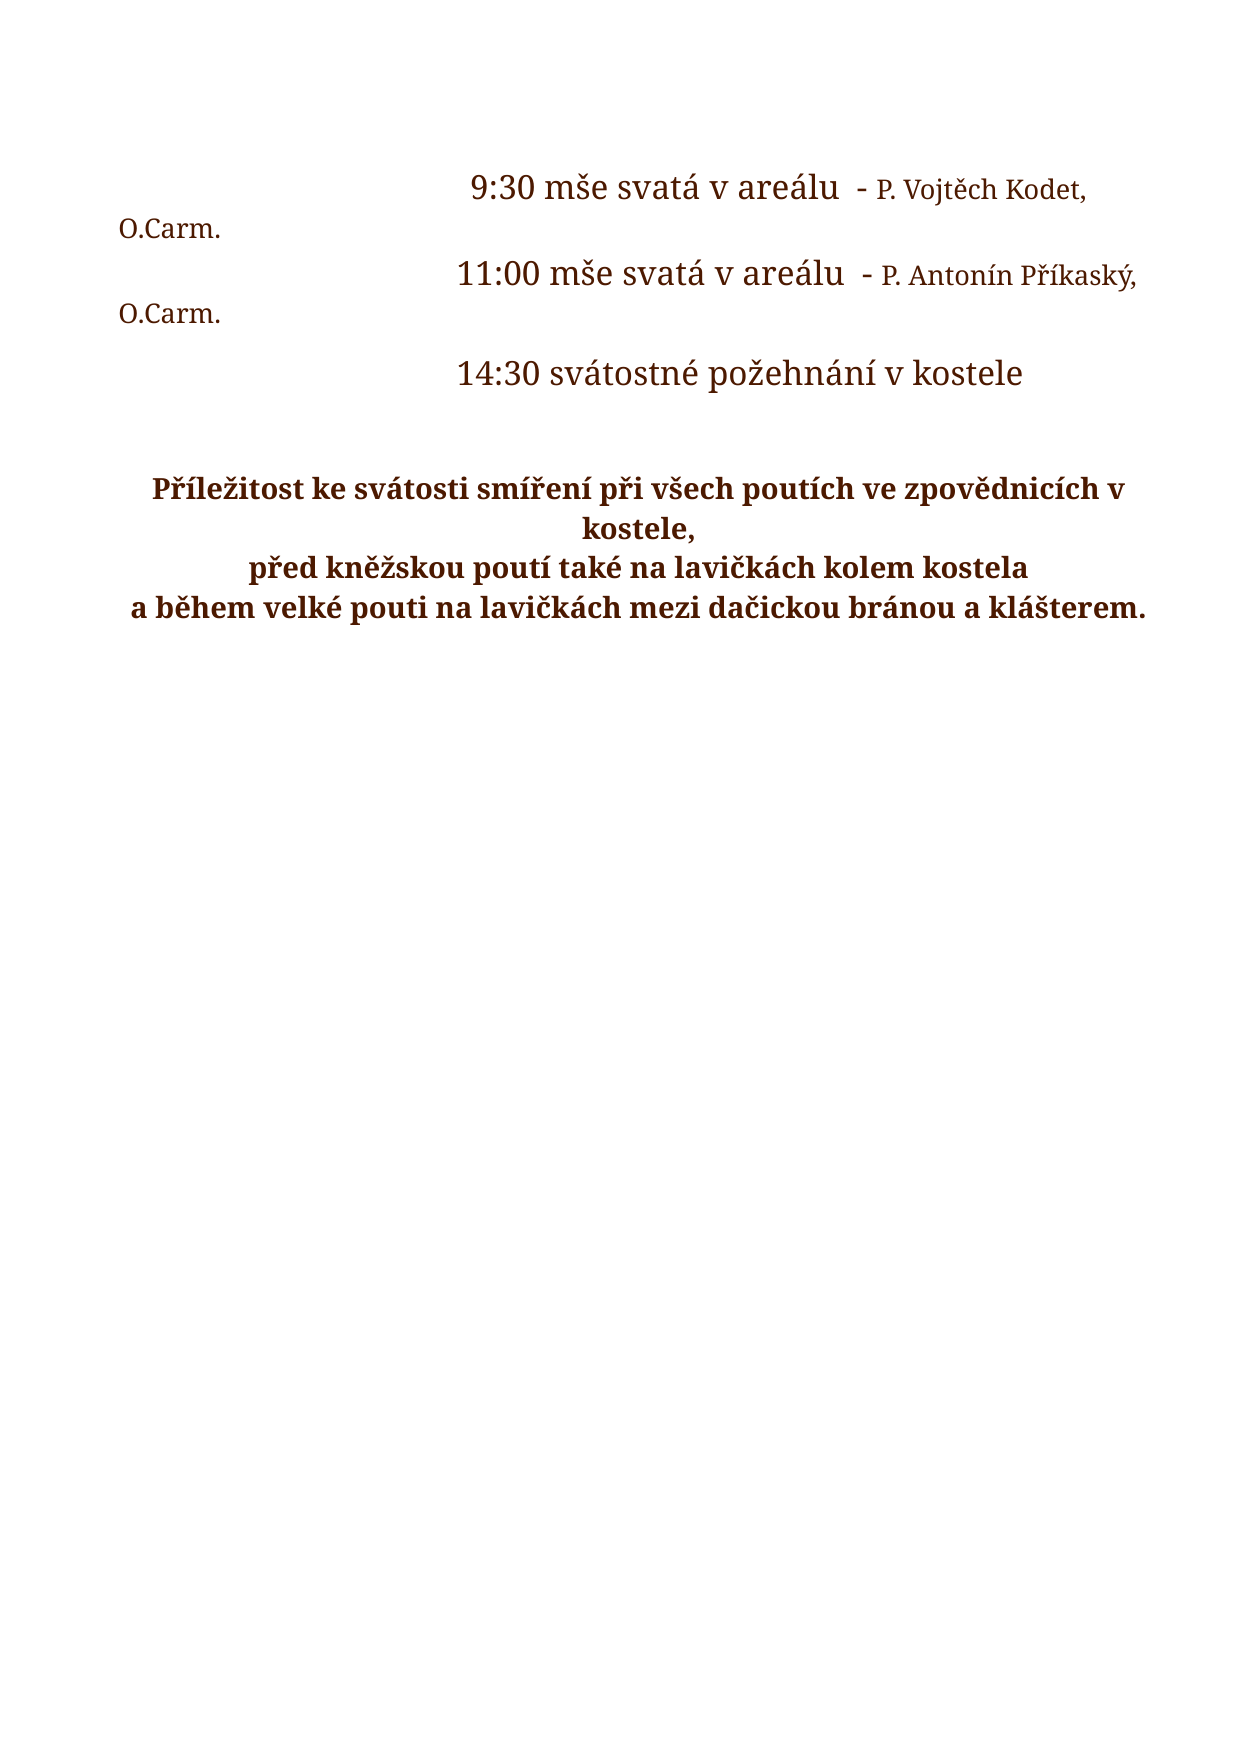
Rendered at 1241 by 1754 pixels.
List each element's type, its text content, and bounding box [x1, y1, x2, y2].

text před kněžskou poutí také na lavičkách kolem kostela [118, 548, 1159, 587]
text Příležitost ke svátosti smíření při všech poutích ve zpovědnicích v kostele, [118, 468, 1159, 548]
text a během velké pouti na lavičkách mezi dačickou bránou a klášterem. [118, 587, 1159, 627]
text 14:30 svátostné požehnání v kostele [118, 349, 1159, 395]
text 9:30 mše svatá v areálu - P. Vojtěch Kodet, O.Carm. [118, 164, 1159, 246]
text 11:00 mše svatá v areálu - P. Antonín Příkaský, O.Carm. [118, 249, 1159, 332]
